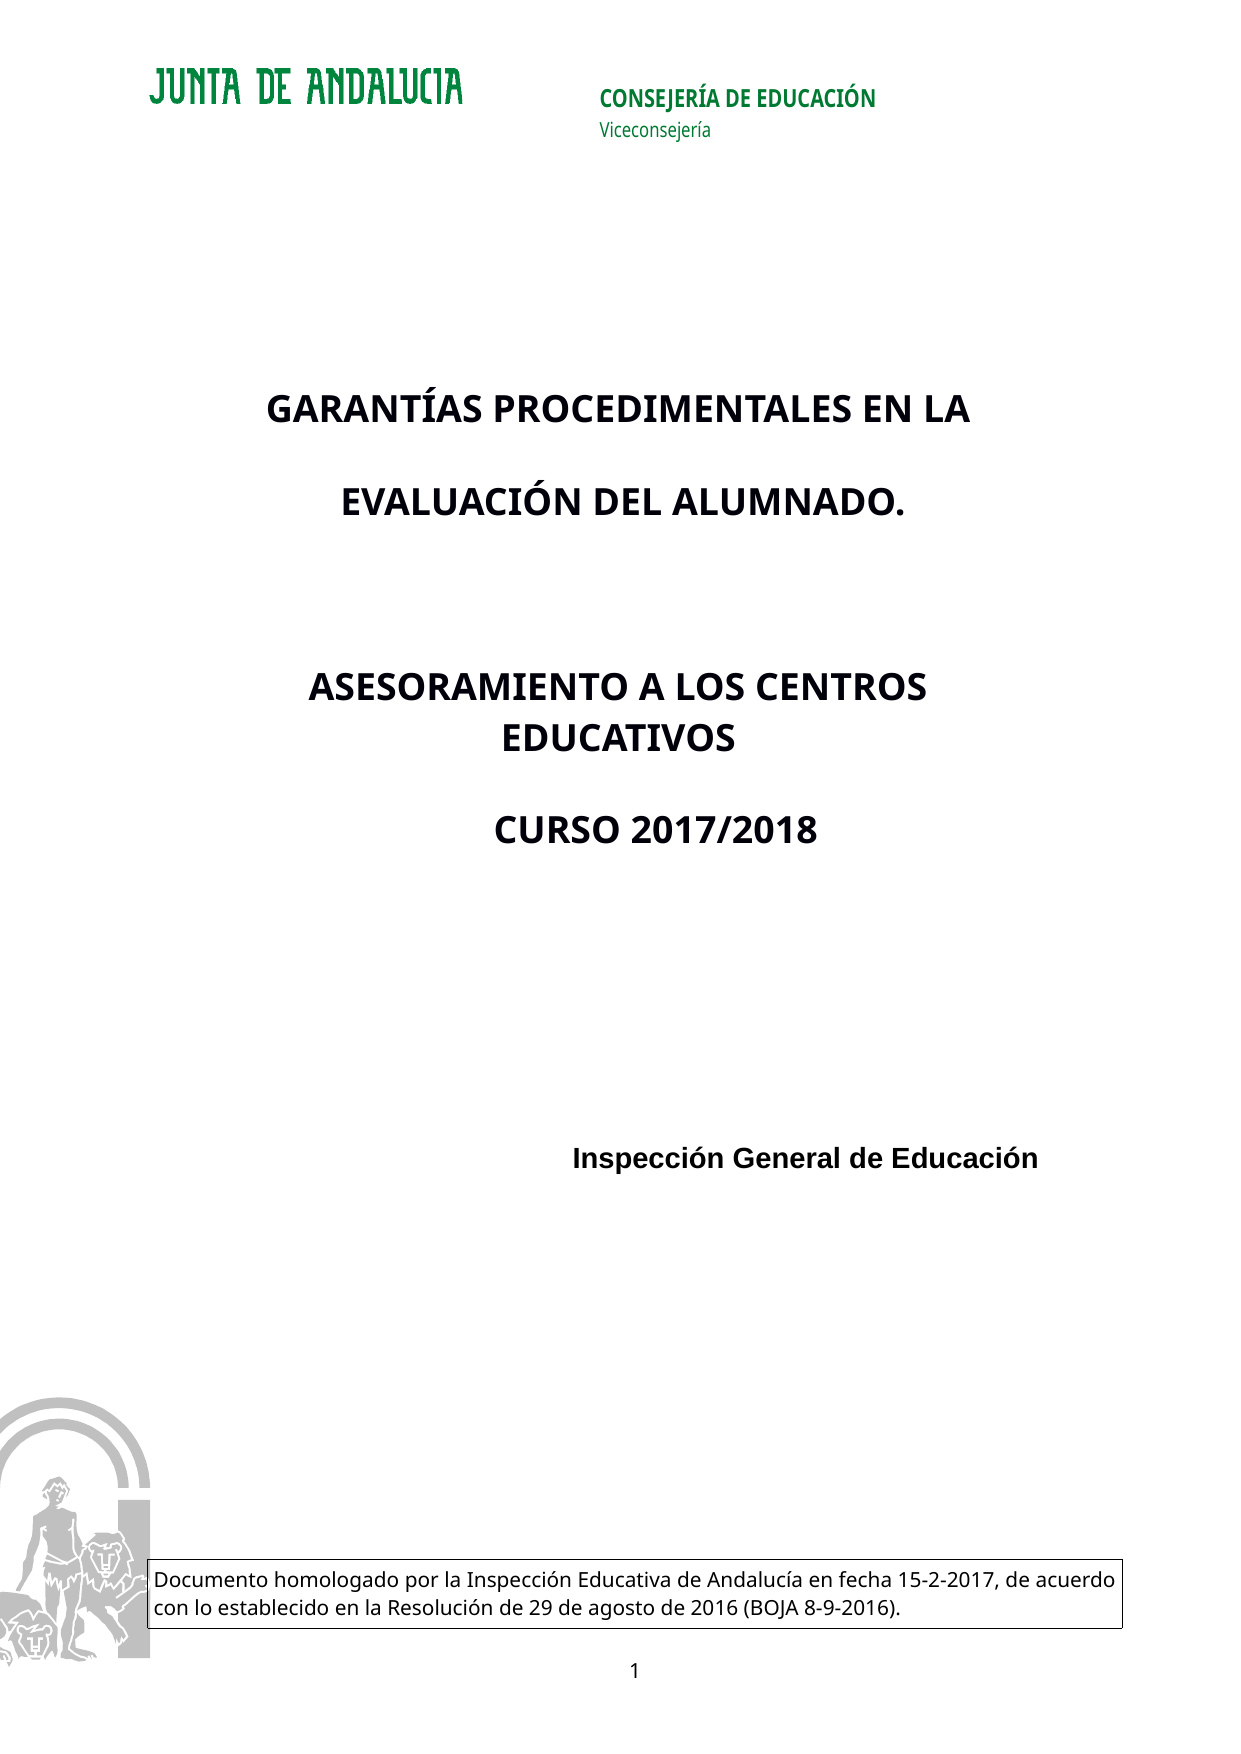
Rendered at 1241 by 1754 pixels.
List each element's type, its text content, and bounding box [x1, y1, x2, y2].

text GARANTÍAS PROCEDIMENTALES EN LA [192, 383, 1044, 434]
text EVALUACIÓN DEL ALUMNADO. [192, 475, 1044, 526]
text ASESORAMIENTO A LOS CENTROS EDUCATIVOS [192, 660, 1044, 762]
picture [149, 68, 463, 104]
text Inspección General de Educación [524, 1141, 1087, 1174]
text CURSO 2017/2018 [192, 803, 1044, 854]
